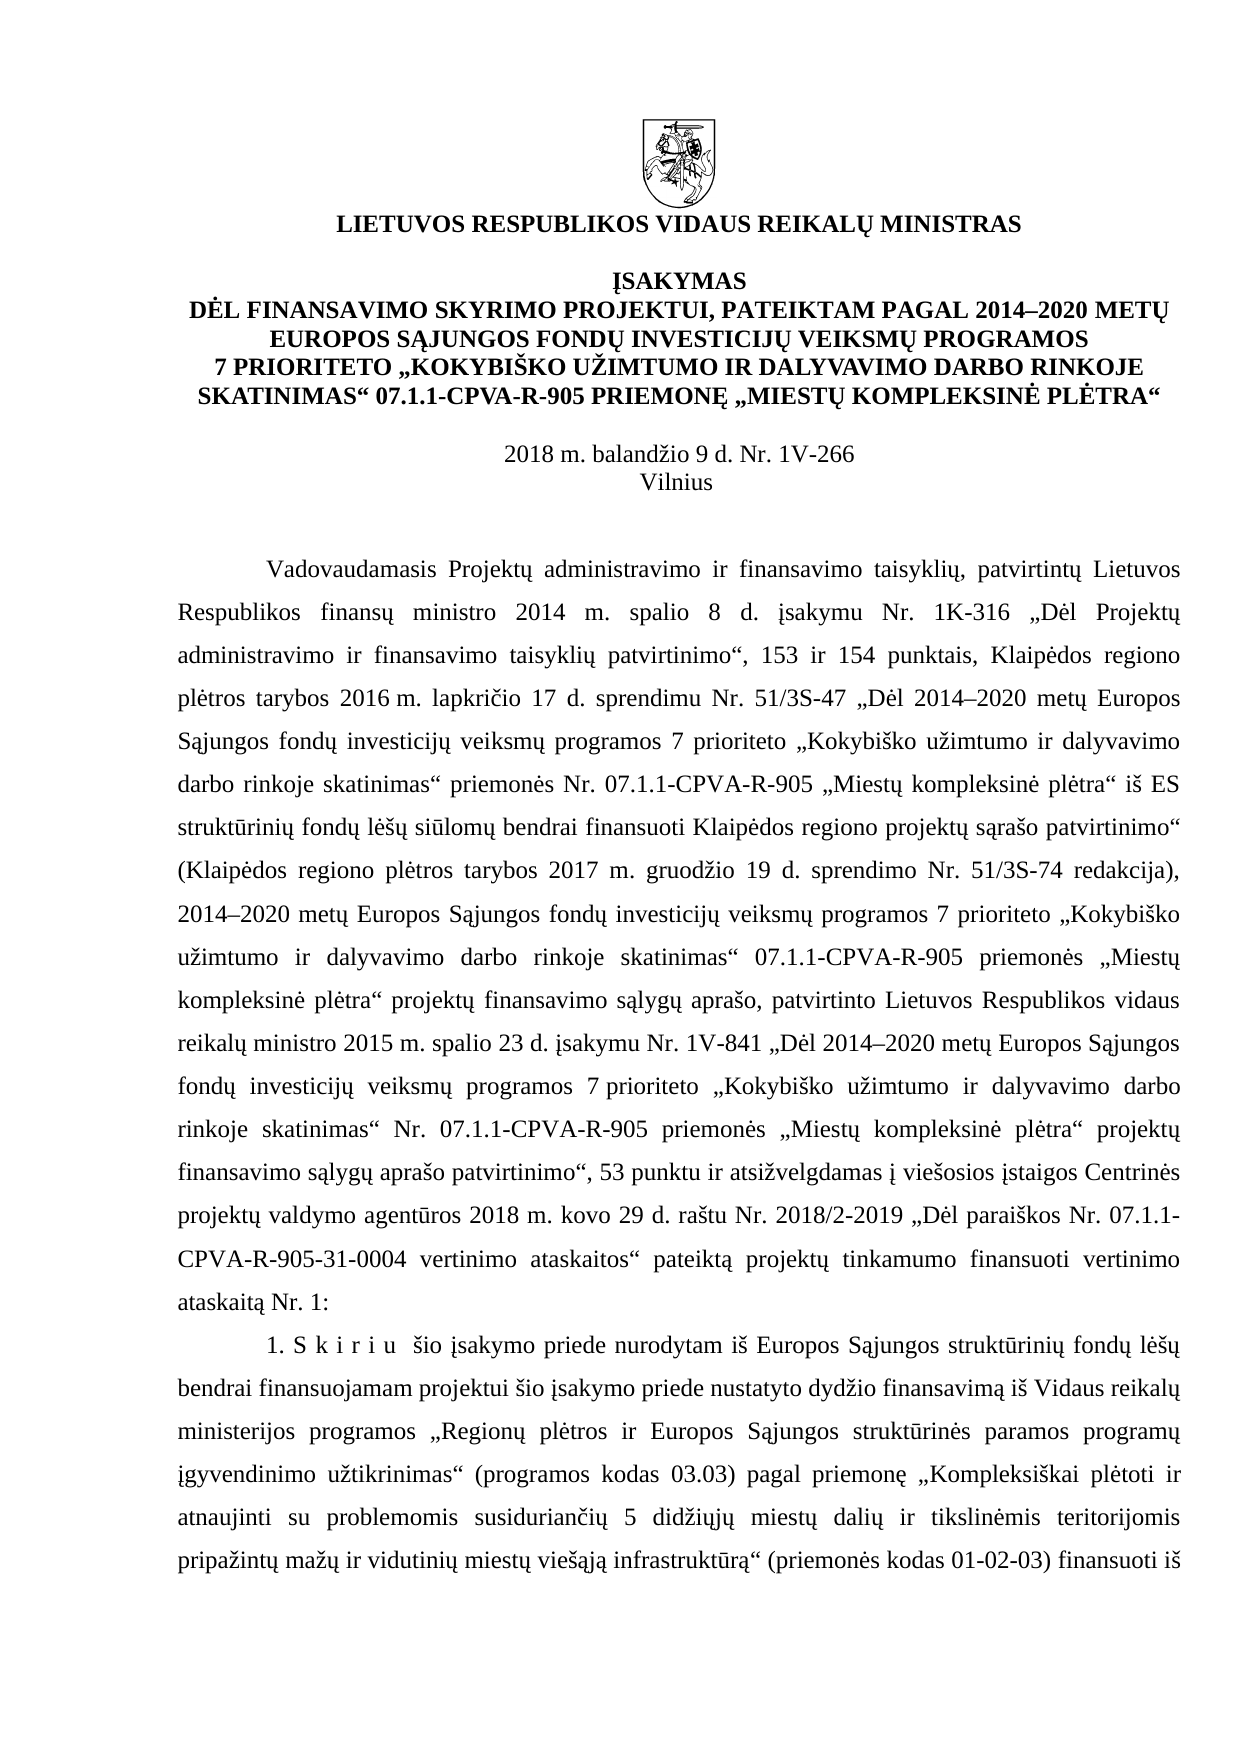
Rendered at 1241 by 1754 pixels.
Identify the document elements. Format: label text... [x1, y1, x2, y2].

text 2018 m. balandžio 9 d. Nr. 1V-266 [177, 439, 1181, 467]
text DĖL FINANSAVIMO SKYRIMO PROJEKTUI, PATEIKTAM PAGAL 2014–2020 METŲ EUROPOS SĄJUNGOS FONDŲ INVESTICIJŲ VEIKSMŲ PROGRAMOS 7 PRIORITETO „KOKYBIŠKO UŽIMTUMO IR DALYVAVIMO DARBO RINKOJE SKATINIMAS“ 07.1.1-CPVA-R-905 PRIEMONĘ „MIESTŲ KOMPLEKSINĖ PLĖTRA“ [177, 295, 1181, 410]
text ĮSAKYMAS [177, 266, 1181, 295]
text 1. S k i r i u šio įsakymo priede nurodytam iš Europos Sąjungos struktūrinių fondų lėšų bendrai finansuojamam projektui šio įsakymo priede nustatyto dydžio finansavimą iš Vidaus reikalų ministerijos programos „Regionų plėtros ir Europos Sąjungos struktūrinės paramos programų įgyvendinimo užtikrinimas“ (programos kodas 03.03) pagal priemonę „Kompleksiškai plėtoti ir atnaujinti su problemomis susiduriančių 5 didžiųjų miestų dalių ir tikslinėmis teritorijomis pripažintų mažų ir vidutinių miestų viešąją infrastruktūrą“ (priemonės kodas 01-02-03) finansuoti iš [177, 1330, 1181, 1574]
text Vilnius [177, 467, 1181, 496]
text Vadovaudamasis Projektų administravimo ir finansavimo taisyklių, patvirtintų Lietuvos Respublikos finansų ministro 2014 m. spalio 8 d. įsakymu Nr. 1K-316 „Dėl Projektų administravimo ir finansavimo taisyklių patvirtinimo“, 153 ir 154 punktais, Klaipėdos regiono plėtros tarybos 2016 m. lapkričio 17 d. sprendimu Nr. 51/3S-47 „Dėl 2014–2020 metų Europos Sąjungos fondų investicijų veiksmų programos 7 prioriteto „Kokybiško užimtumo ir dalyvavimo darbo rinkoje skatinimas“ priemonės Nr. 07.1.1-CPVA-R-905 „Miestų kompleksinė plėtra“ iš ES struktūrinių fondų lėšų siūlomų bendrai finansuoti Klaipėdos regiono projektų sąrašo patvirtinimo“ (Klaipėdos regiono plėtros tarybos 2017 m. gruodžio 19 d. sprendimo Nr. 51/3S-74 redakcija), 2014–2020 metų Europos Sąjungos fondų investicijų veiksmų programos 7 prioriteto „Kokybiško užimtumo ir dalyvavimo darbo rinkoje skatinimas“ 07.1.1-CPVA-R-905 priemonės „Miestų kompleksinė plėtra“ projektų finansavimo sąlygų aprašo, patvirtinto Lietuvos Respublikos vidaus reikalų ministro 2015 m. spalio 23 d. įsakymu Nr. 1V-841 „Dėl 2014–2020 metų Europos Sąjungos fondų investicijų veiksmų programos 7 prioriteto „Kokybiško užimtumo ir dalyvavimo darbo rinkoje skatinimas“ Nr. 07.1.1-CPVA-R-905 priemonės „Miestų kompleksinė plėtra“ projektų finansavimo sąlygų aprašo patvirtinimo“, 53 punktu ir atsižvelgdamas į viešosios įstaigos Centrinės projektų valdymo agentūros 2018 m. kovo 29 d. raštu Nr. 2018/2-2019 „Dėl paraiškos Nr. 07.1.1-CPVA-R-905-31-0004 vertinimo ataskaitos“ pateiktą projektų tinkamumo finansuoti vertinimo ataskaitą Nr. 1: [177, 554, 1181, 1316]
text LIETUVOS RESPUBLIKOS VIDAUS REIKALŲ MINISTRAS [177, 209, 1181, 237]
